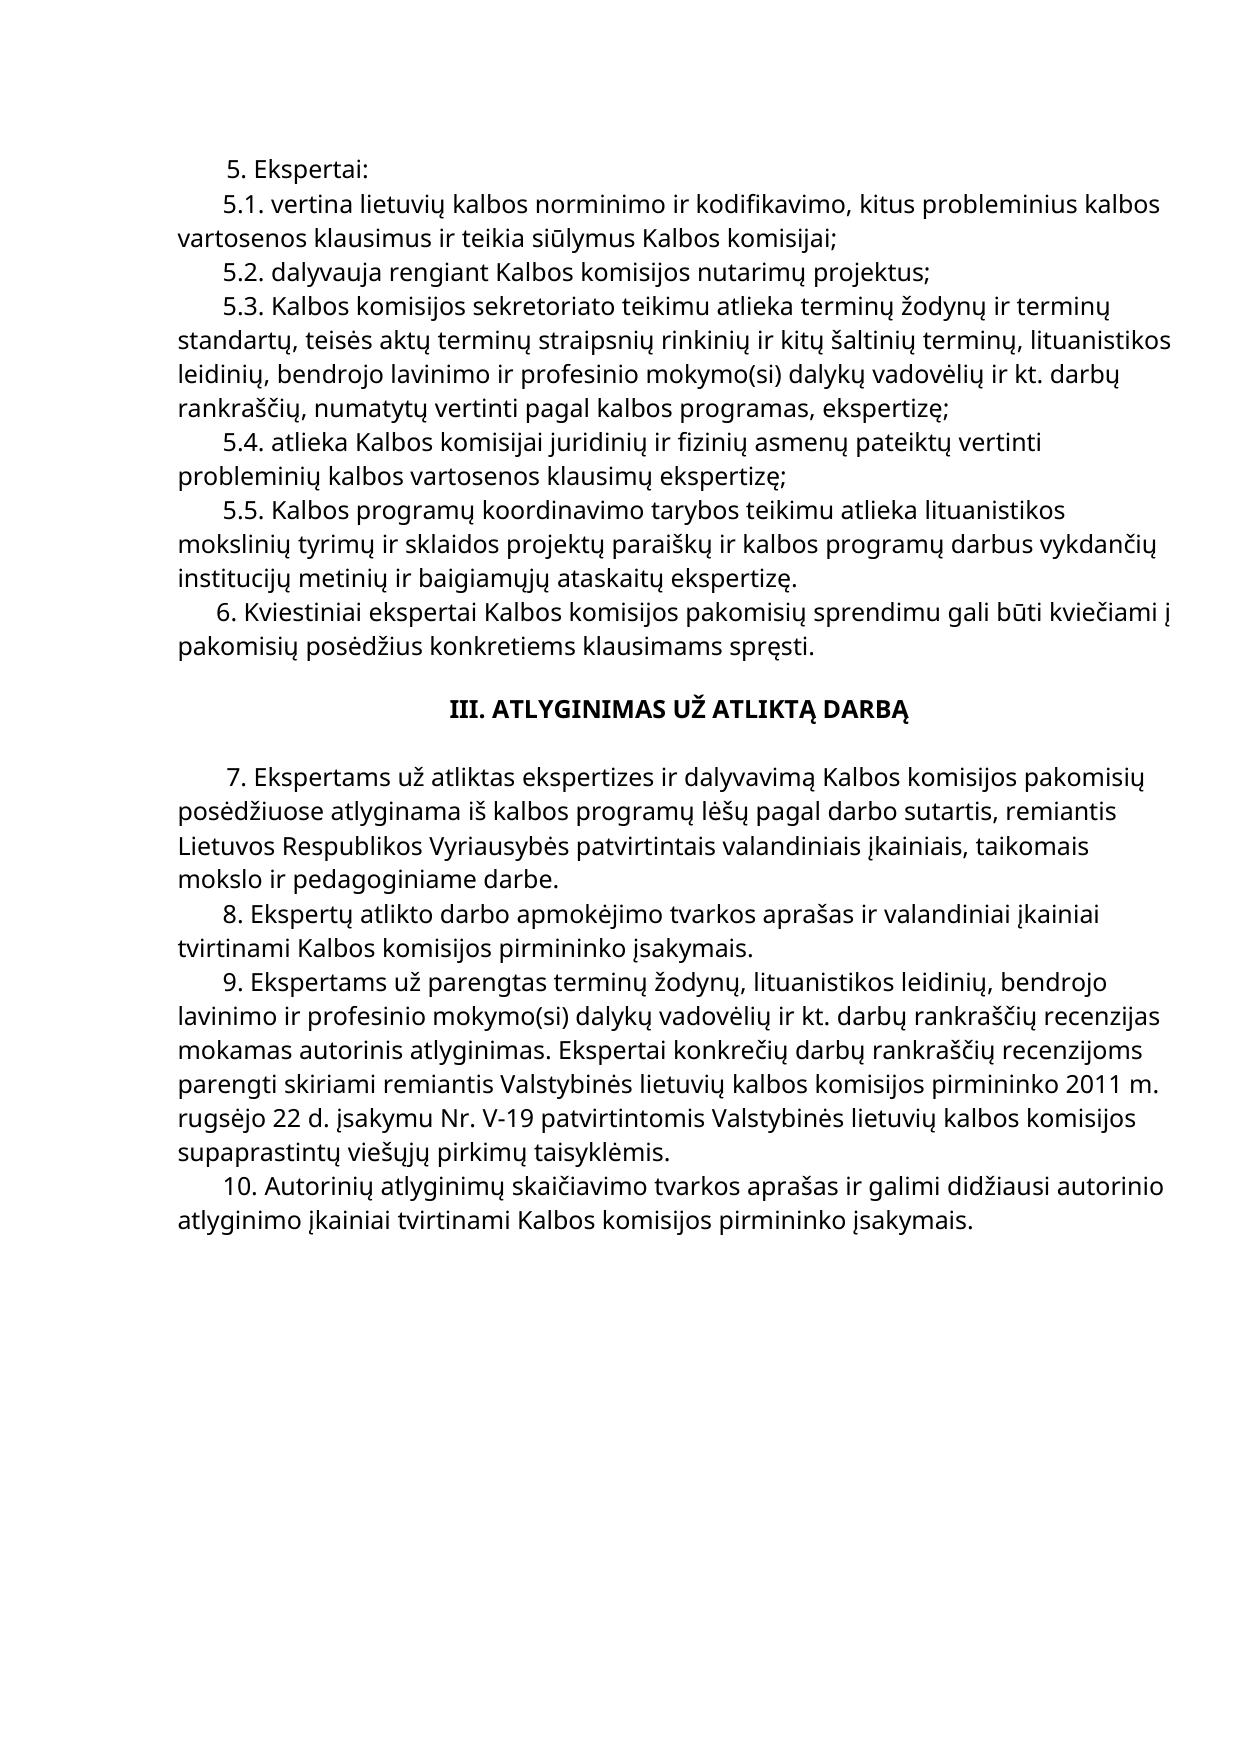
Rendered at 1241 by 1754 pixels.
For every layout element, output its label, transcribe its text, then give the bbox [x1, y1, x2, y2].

text 5. Ekspertai: 5.1. vertina lietuvių kalbos norminimo ir kodifikavimo, kitus probleminius kalbos vartosenos klausimus ir teikia siūlymus Kalbos komisijai; 5.2. dalyvauja rengiant Kalbos komisijos nutarimų projektus; 5.3. Kalbos komisijos sekretoriato teikimu atlieka terminų žodynų ir terminų standartų, teisės aktų terminų straipsnių rinkinių ir kitų šaltinių terminų, lituanistikos leidinių, bendrojo lavinimo ir profesinio mokymo(si) dalykų vadovėlių ir kt. darbų rankraščių, numatytų vertinti pagal kalbos programas, ekspertizę; 5.4. atlieka Kalbos komisijai juridinių ir fizinių asmenų pateiktų vertinti probleminių kalbos vartosenos klausimų ekspertizę; 5.5. Kalbos programų koordinavimo tarybos teikimu atlieka lituanistikos mokslinių tyrimų ir sklaidos projektų paraiškų ir kalbos programų darbus vykdančių institucijų metinių ir baigiamųjų ataskaitų ekspertizę. 6. Kviestiniai ekspertai Kalbos komisijos pakomisių sprendimu gali būti kviečiami į pakomisių posėdžius konkretiems klausimams spręsti. [177, 152, 1181, 663]
text III. ATLYGINIMAS UŽ ATLIKTĄ DARBĄ [177, 692, 1181, 726]
text 7. Ekspertams už atliktas ekspertizes ir dalyvavimą Kalbos komisijos pakomisių posėdžiuose atlyginama iš kalbos programų lėšų pagal darbo sutartis, remiantis Lietuvos Respublikos Vyriausybės patvirtintais valandiniais įkainiais, taikomais mokslo ir pedagoginiame darbe. 8. Ekspertų atlikto darbo apmokėjimo tvarkos aprašas ir valandiniai įkainiai tvirtinami Kalbos komisijos pirmininko įsakymais. 9. Ekspertams už parengtas terminų žodynų, lituanistikos leidinių, bendrojo lavinimo ir profesinio mokymo(si) dalykų vadovėlių ir kt. darbų rankraščių recenzijas mokamas autorinis atlyginimas. Ekspertai konkrečių darbų rankraščių recenzijoms parengti skiriami remiantis Valstybinės lietuvių kalbos komisijos pirmininko 2011 m. rugsėjo 22 d. įsakymu Nr. V-19 patvirtintomis Valstybinės lietuvių kalbos komisijos supaprastintų viešųjų pirkimų taisyklėmis. 10. Autorinių atlyginimų skaičiavimo tvarkos aprašas ir galimi didžiausi autorinio atlyginimo įkainiai tvirtinami Kalbos komisijos pirmininko įsakymais. [177, 760, 1181, 1271]
